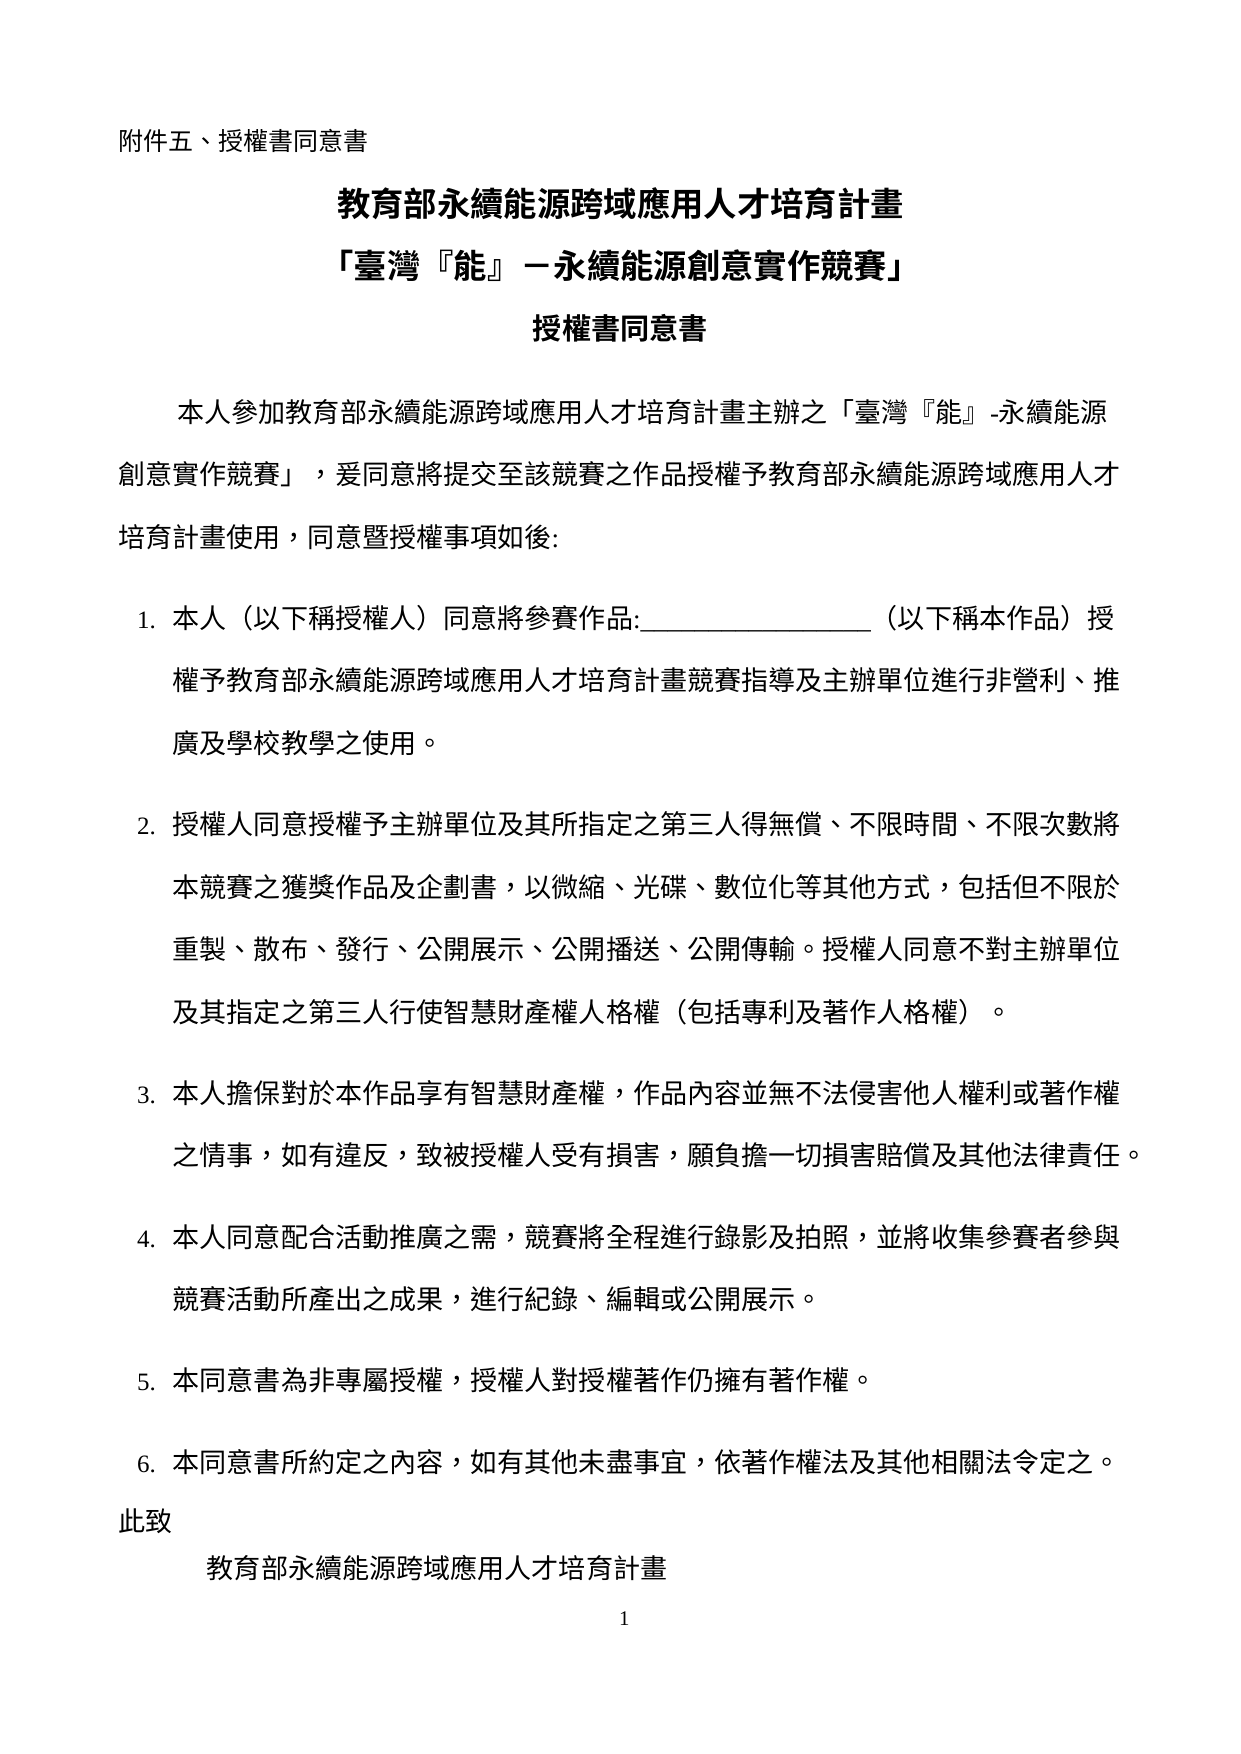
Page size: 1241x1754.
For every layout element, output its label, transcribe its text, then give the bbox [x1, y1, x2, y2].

text 授權書同意書 [118, 285, 1122, 347]
list 本同意書為非專屬授權，授權人對授權著作仍擁有著作權。 [137, 1337, 1122, 1400]
text 附件五、授權書同意書 [118, 97, 1122, 160]
text 「臺灣『能』－永續能源創意實作競賽」 [118, 222, 1122, 285]
list 授權人同意授權予主辦單位及其所指定之第三人得無償、不限時間、不限次數將本競賽之獲獎作品及企劃書，以微縮、光碟、數位化等其他方式，包括但不限於重製、散布、發行、公開展示、公開播送、公開傳輸。授權人同意不對主辦單位及其指定之第三人行使智慧財產權人格權（包括專利及著作人格權）。 [137, 781, 1122, 1031]
text 教育部永續能源跨域應用人才培育計畫 [118, 1547, 1072, 1586]
list 本人（以下稱授權人）同意將參賽作品:_________________（以下稱本作品）授權予教育部永續能源跨域應用人才培育計畫競賽指導及主辦單位進行非營利、推廣及學校教學之使用。 [137, 575, 1122, 762]
text 本人參加教育部永續能源跨域應用人才培育計畫主辦之「臺灣『能』-永續能源創意實作競賽」，爰同意將提交至該競賽之作品授權予教育部永續能源跨域應用人才培育計畫使用，同意暨授權事項如後: [118, 368, 1122, 556]
list 本人擔保對於本作品享有智慧財產權，作品內容並無不法侵害他人權利或著作權之情事，如有違反，致被授權人受有損害，願負擔一切損害賠償及其他法律責任。 [137, 1050, 1122, 1175]
text 此致 [118, 1500, 1072, 1539]
list 本人同意配合活動推廣之需，競賽將全程進行錄影及拍照，並將收集參賽者參與競賽活動所產出之成果，進行紀錄、編輯或公開展示。 [137, 1193, 1122, 1318]
text 教育部永續能源跨域應用人才培育計畫 [118, 160, 1122, 222]
list 本同意書所約定之內容，如有其他未盡事宜，依著作權法及其他相關法令定之。 [137, 1418, 1122, 1481]
